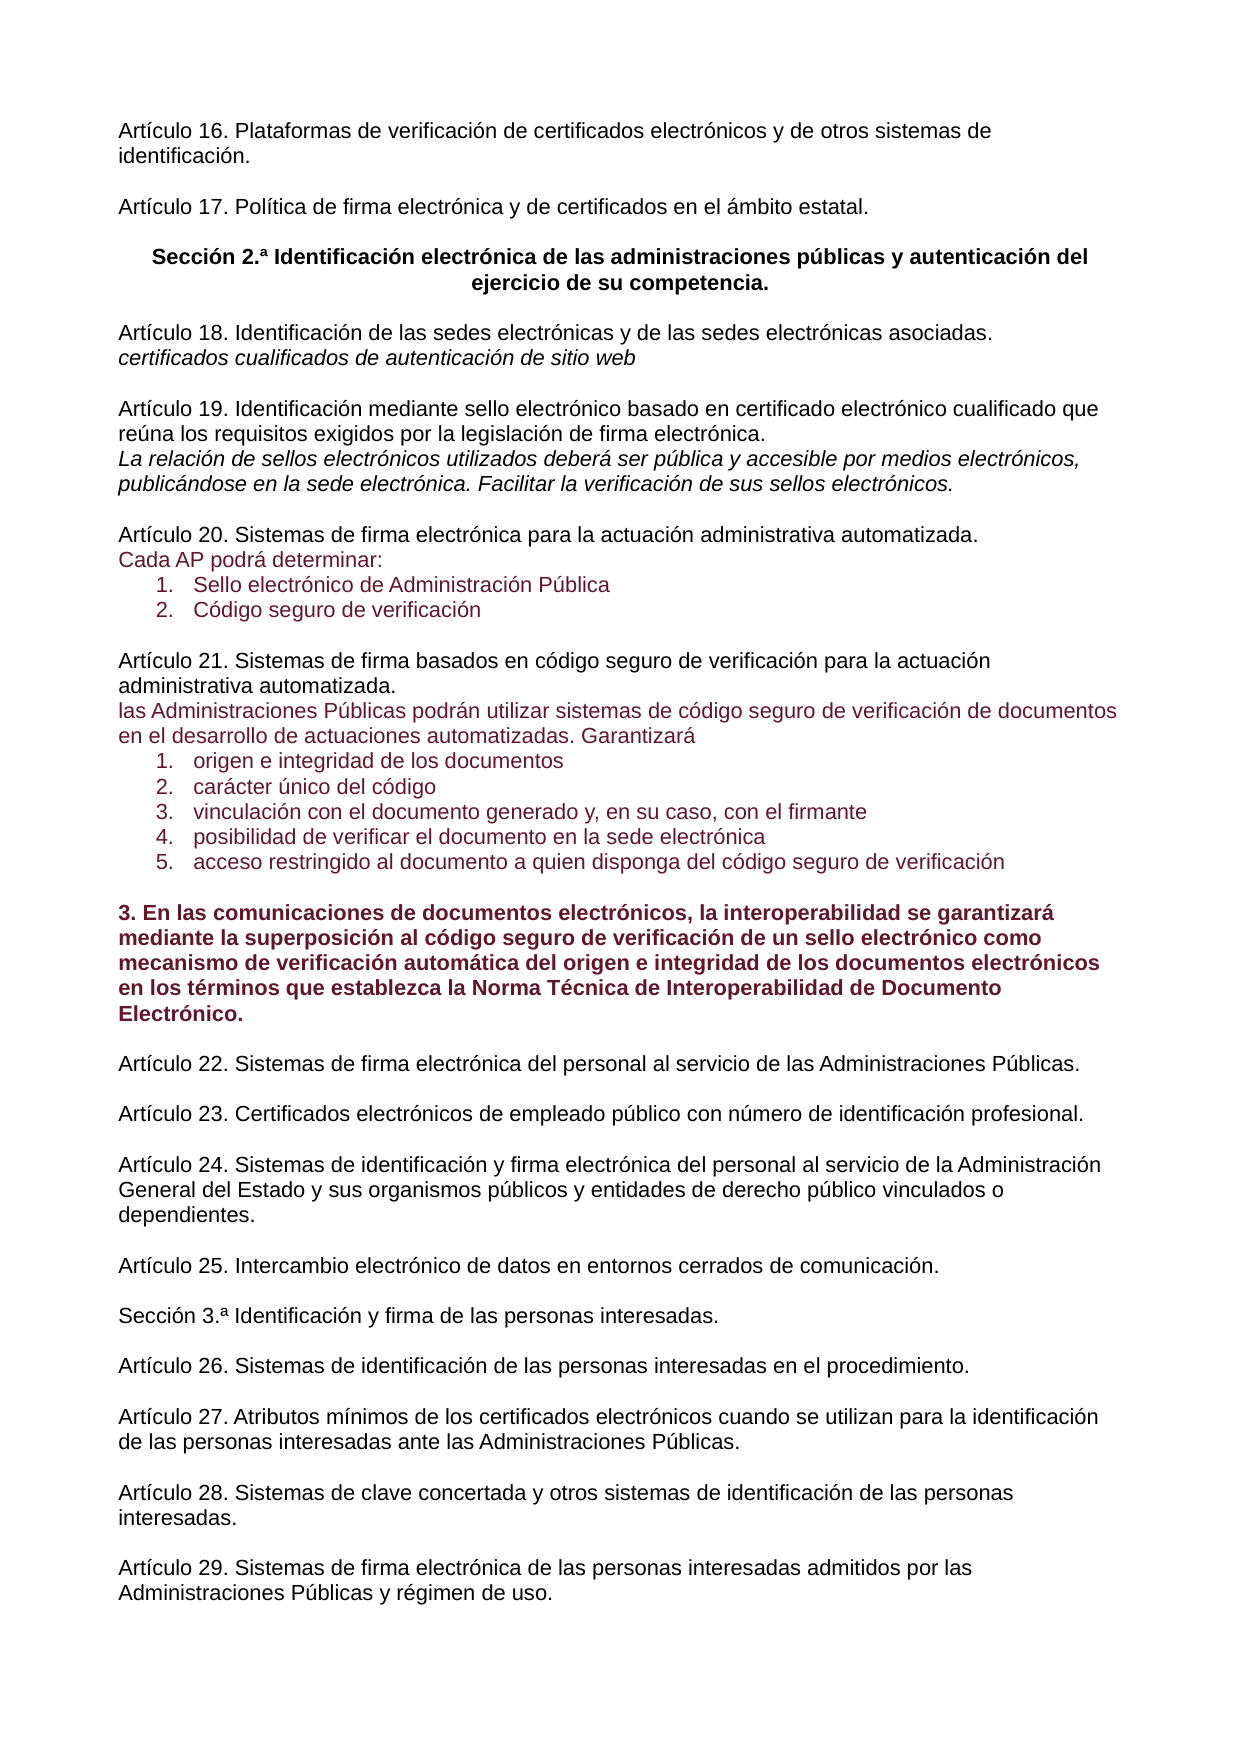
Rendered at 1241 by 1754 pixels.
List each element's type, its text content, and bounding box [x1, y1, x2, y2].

list Código seguro de verificación [156, 597, 1122, 622]
text Artículo 22. Sistemas de firma electrónica del personal al servicio de las Administraciones Públicas. [118, 1051, 1122, 1076]
text Artículo 19. Identificación mediante sello electrónico basado en certificado electrónico cualificado que reúna los requisitos exigidos por la legislación de firma electrónica. [118, 395, 1122, 446]
text Artículo 26. Sistemas de identificación de las personas interesadas en el procedimiento. [118, 1353, 1122, 1378]
list vinculación con el documento generado y, en su caso, con el firmante [156, 799, 1122, 824]
text Artículo 29. Sistemas de firma electrónica de las personas interesadas admitidos por las Administraciones Públicas y régimen de uso. [118, 1555, 1122, 1605]
text Artículo 25. Intercambio electrónico de datos en entornos cerrados de comunicación. [118, 1252, 1122, 1278]
text certificados cualificados de autenticación de sitio web [118, 345, 1122, 370]
text Artículo 18. Identificación de las sedes electrónicas y de las sedes electrónicas asociadas. [118, 320, 1122, 345]
list carácter único del código [156, 773, 1122, 799]
text Artículo 28. Sistemas de clave concertada y otros sistemas de identificación de las personas interesadas. [118, 1479, 1122, 1530]
text Artículo 17. Política de firma electrónica y de certificados en el ámbito estatal. [118, 194, 1122, 219]
text Artículo 16. Plataformas de verificación de certificados electrónicos y de otros sistemas de identificación. [118, 118, 1122, 168]
list posibilidad de verificar el documento en la sede electrónica [156, 824, 1122, 849]
list origen e integridad de los documentos [156, 748, 1122, 773]
text Artículo 27. Atributos mínimos de los certificados electrónicos cuando se utilizan para la identificación de las personas interesadas ante las Administraciones Públicas. [118, 1404, 1122, 1454]
text Artículo 23. Certificados electrónicos de empleado público con número de identificación profesional. [118, 1101, 1122, 1126]
list acceso restringido al documento a quien disponga del código seguro de verificación [156, 849, 1122, 874]
text Artículo 20. Sistemas de firma electrónica para la actuación administrativa automatizada. [118, 521, 1122, 547]
text La relación de sellos electrónicos utilizados deberá ser pública y accesible por medios electrónicos, publicándose en la sede electrónica. Facilitar la verificación de sus sellos electrónicos. [118, 446, 1122, 496]
text Artículo 21. Sistemas de firma basados en código seguro de verificación para la actuación administrativa automatizada. [118, 647, 1122, 698]
list Sello electrónico de Administración Pública [156, 572, 1122, 597]
text 3. En las comunicaciones de documentos electrónicos, la interoperabilidad se garantizará mediante la superposición al código seguro de verificación de un sello electrónico como mecanismo de verificación automática del origen e integridad de los documentos electrónicos en los términos que establezca la Norma Técnica de Interoperabilidad de Documento Electrónico. [118, 899, 1122, 1026]
text Artículo 24. Sistemas de identificación y firma electrónica del personal al servicio de la Administración General del Estado y sus organismos públicos y entidades de derecho público vinculados o dependientes. [118, 1152, 1122, 1227]
text Sección 3.ª Identificación y firma de las personas interesadas. [118, 1303, 1122, 1328]
text las Administraciones Públicas podrán utilizar sistemas de código seguro de verificación de documentos en el desarrollo de actuaciones automatizadas. Garantizará [118, 698, 1122, 748]
text Cada AP podrá determinar: [118, 547, 1122, 572]
text Sección 2.ª Identificación electrónica de las administraciones públicas y autenticación del ejercicio de su competencia. [118, 244, 1122, 294]
